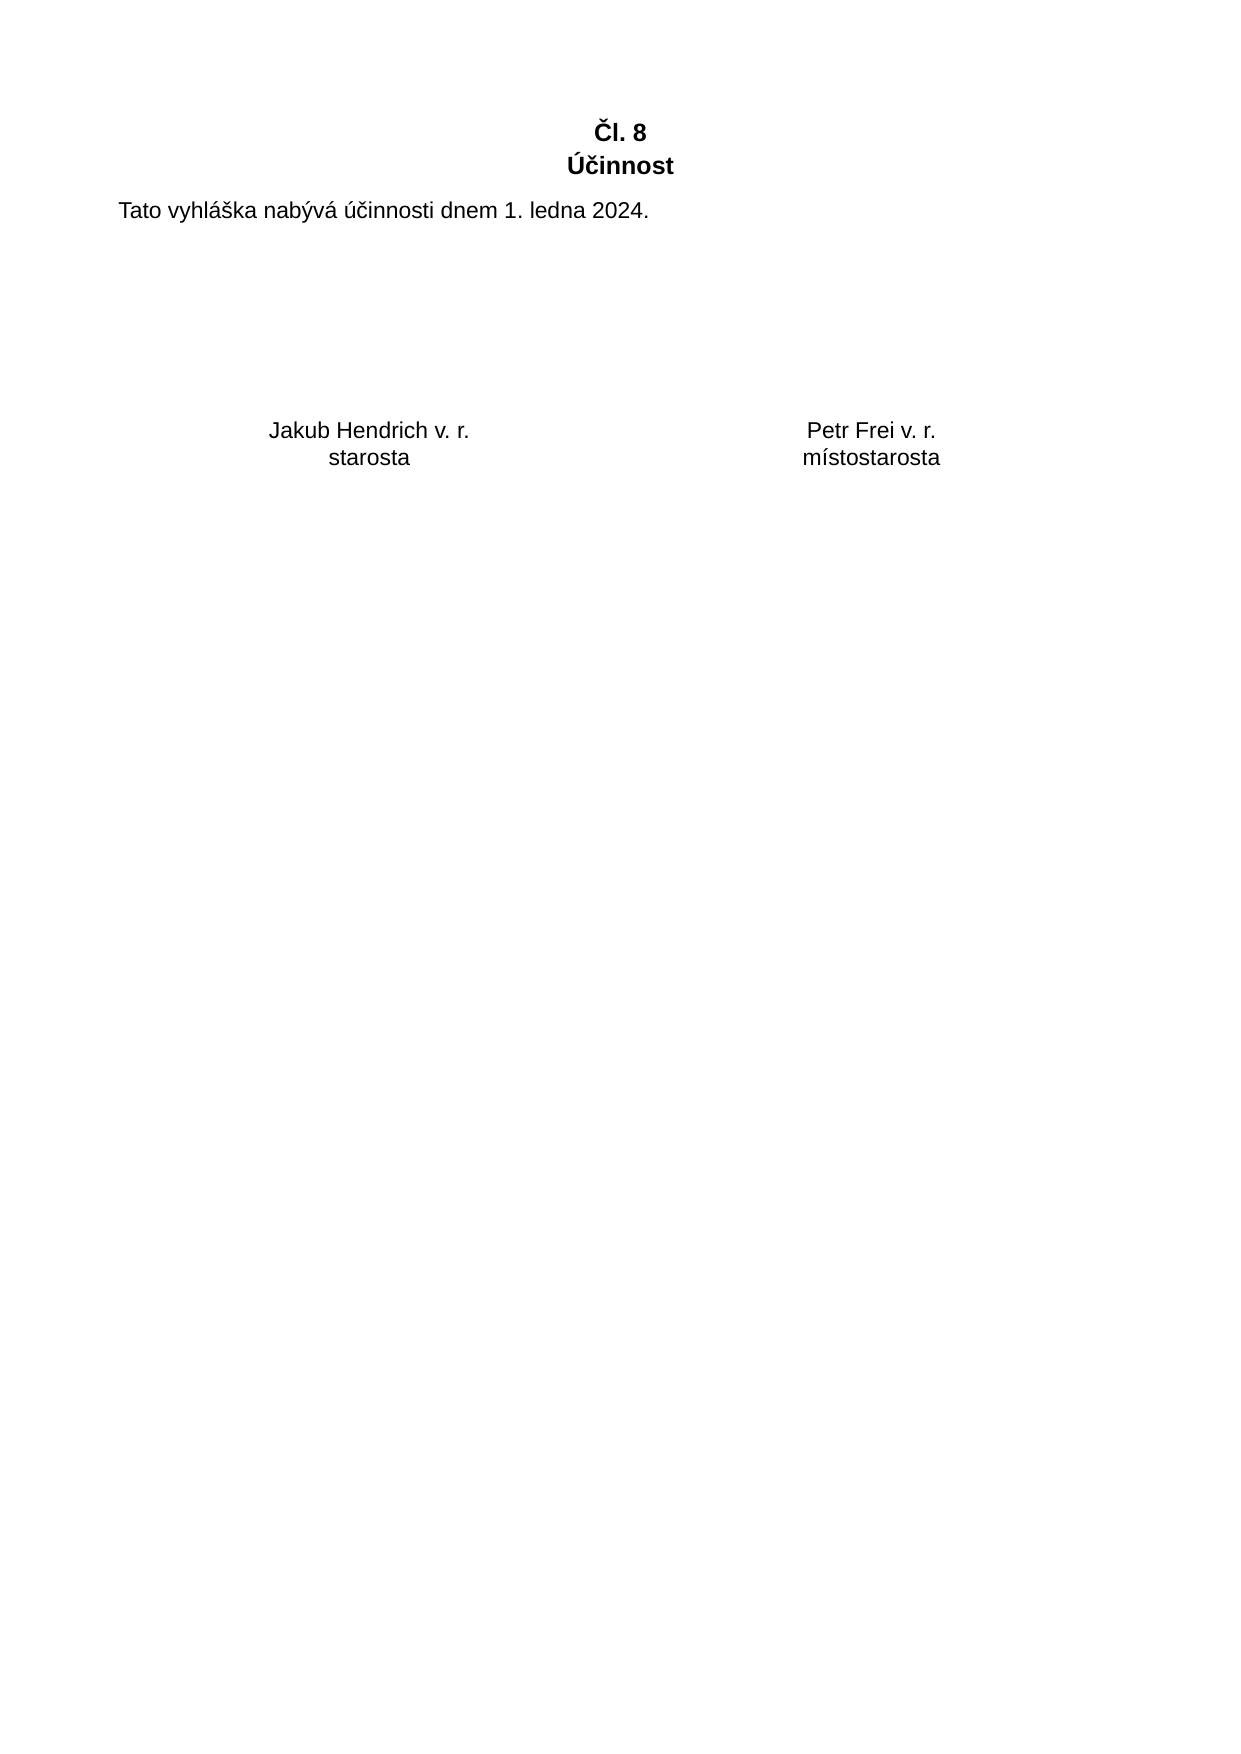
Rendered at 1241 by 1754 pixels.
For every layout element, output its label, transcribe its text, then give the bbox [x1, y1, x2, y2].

subtitle Čl. 8 Účinnost [118, 118, 1122, 180]
table_header Petr Frei v. r. místostarosta [620, 358, 1122, 476]
table_cell [620, 476, 1122, 594]
table_header Jakub Hendrich v. r. starosta [118, 358, 620, 476]
table_cell [118, 476, 620, 594]
text Tato vyhláška nabývá účinnosti dnem 1. ledna 2024. [118, 197, 1122, 223]
